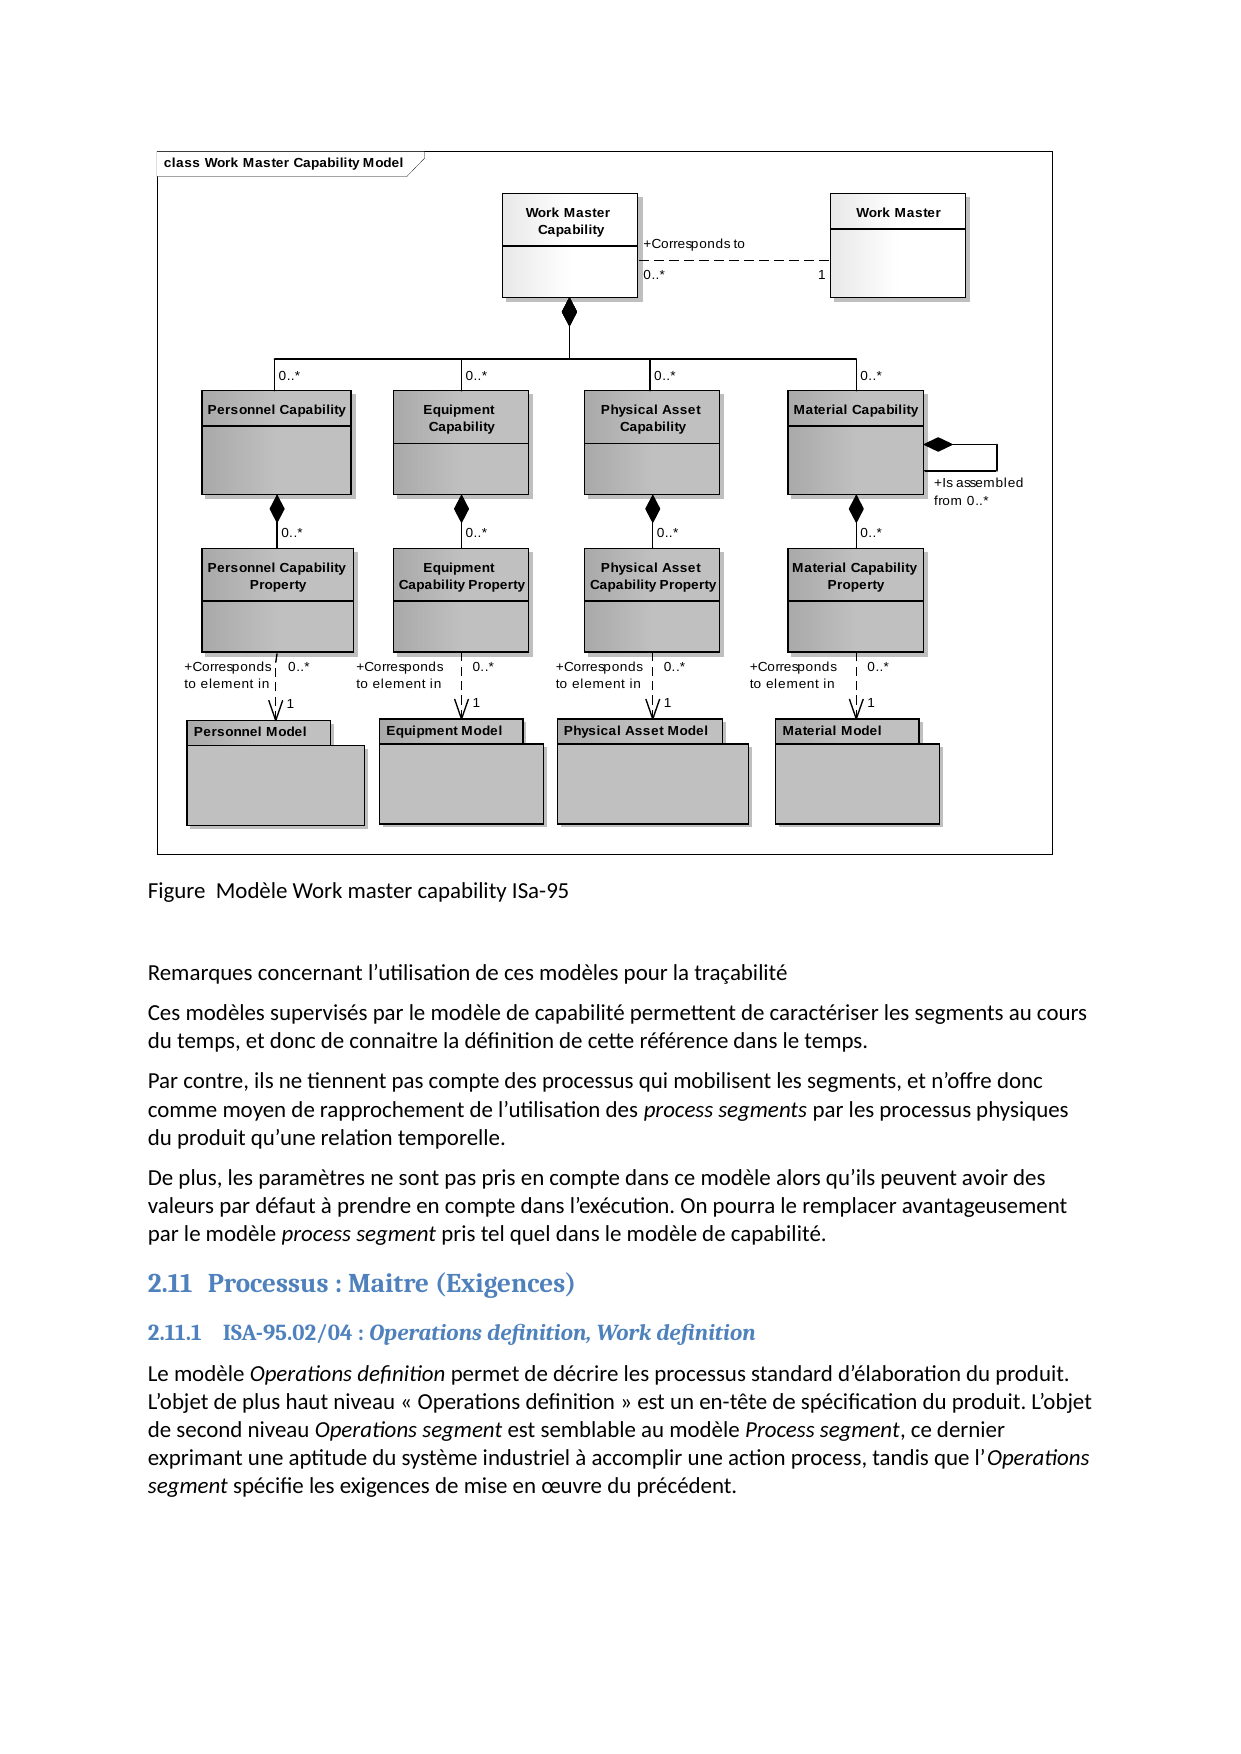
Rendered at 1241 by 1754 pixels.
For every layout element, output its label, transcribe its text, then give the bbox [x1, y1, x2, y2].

text Figure Modèle Work master capability ISa-95 [148, 877, 1093, 904]
text Par contre, ils ne tiennent pas compte des processus qui mobilisent les segments, et n’offre donc comme moyen de rapprochement de l’utilisation des process segments par les processus physiques du produit qu’une relation temporelle. [148, 1067, 1093, 1151]
subtitle ISA-95.02/04 : Operations definition, Work definition [148, 1320, 1093, 1346]
text Le modèle Operations definition permet de décrire les processus standard d’élaboration du produit. L’objet de plus haut niveau « Operations definition » est un en-tête de spécification du produit. L’objet de second niveau Operations segment est semblable au modèle Process segment, ce dernier exprimant une aptitude du système industriel à accomplir une action process, tandis que l’Operations segment spécifie les exigences de mise en œuvre du précédent. [148, 1359, 1093, 1499]
text Ces modèles supervisés par le modèle de capabilité permettent de caractériser les segments au cours du temps, et donc de connaitre la définition de cette référence dans le temps. [148, 998, 1093, 1054]
subtitle Processus : Maitre (Exigences) [148, 1268, 1093, 1299]
text Remarques concernant l’utilisation de ces modèles pour la traçabilité [148, 958, 1093, 986]
text De plus, les paramètres ne sont pas pris en compte dans ce modèle alors qu’ils peuvent avoir des valeurs par défaut à prendre en compte dans l’exécution. On pourra le remplacer avantageusement par le modèle process segment pris tel quel dans le modèle de capabilité. [148, 1163, 1093, 1247]
